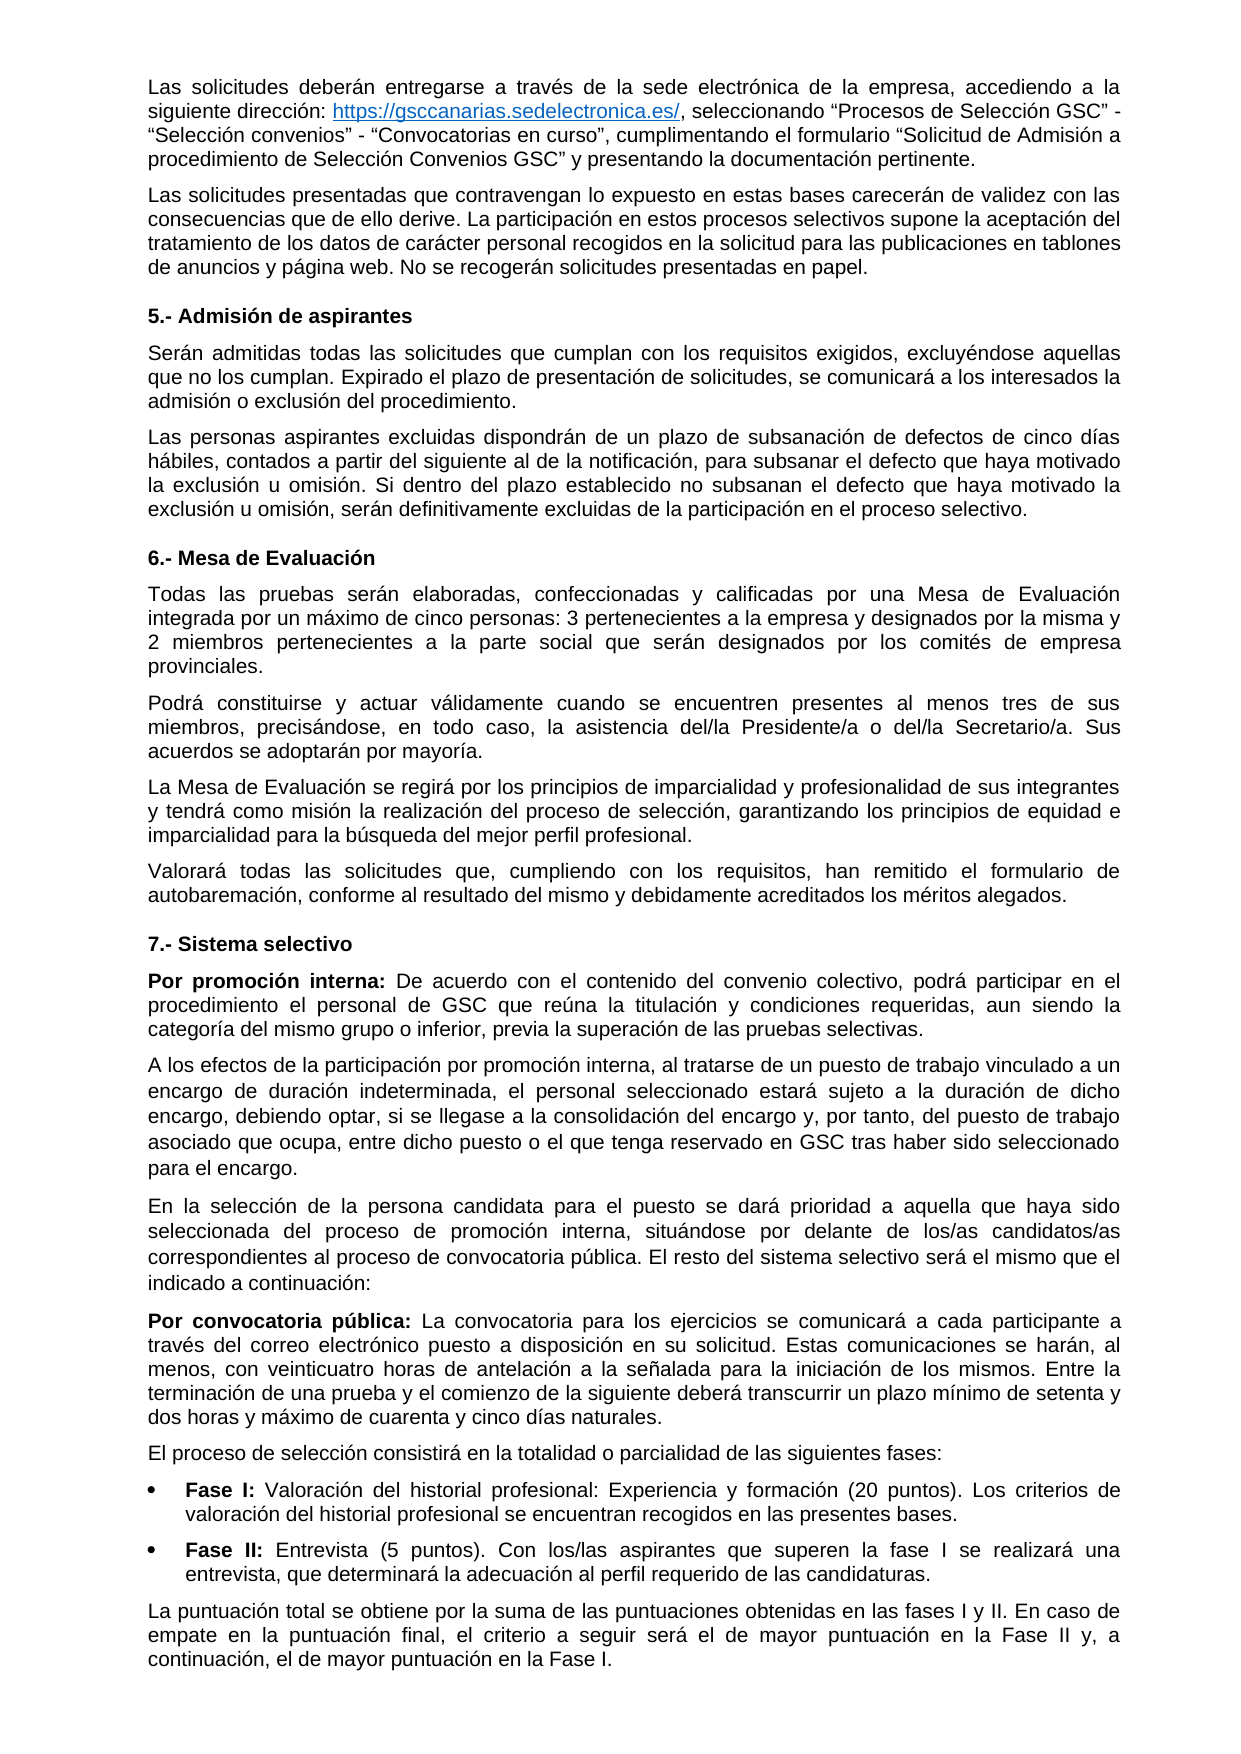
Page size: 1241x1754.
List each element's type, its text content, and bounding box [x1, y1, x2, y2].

text La puntuación total se obtiene por la suma de las puntuaciones obtenidas en las fases I y II. En caso de empate en la puntuación final, el criterio a seguir será el de mayor puntuación en la Fase II y, a continuación, el de mayor puntuación en la Fase I. [148, 1598, 1122, 1670]
text Todas las pruebas serán elaboradas, confeccionadas y calificadas por una Mesa de Evaluación integrada por un máximo de cinco personas: 3 pertenecientes a la empresa y designados por la misma y 2 miembros pertenecientes a la parte social que serán designados por los comités de empresa provinciales. [148, 582, 1122, 678]
text En la selección de la persona candidata para el puesto se dará prioridad a aquella que haya sido seleccionada del proceso de promoción interna, situándose por delante de los/as candidatos/as correspondientes al proceso de convocatoria pública. El resto del sistema selectivo será el mismo que el indicado a continuación: [148, 1194, 1122, 1294]
text El proceso de selección consistirá en la totalidad o parcialidad de las siguientes fases: [148, 1441, 1122, 1465]
text A los efectos de la participación por promoción interna, al tratarse de un puesto de trabajo vinculado a un encargo de duración indeterminada, el personal seleccionado estará sujeto a la duración de dicho encargo, debiendo optar, si se llegase a la consolidación del encargo y, por tanto, del puesto de trabajo asociado que ocupa, entre dicho puesto o el que tenga reservado en GSC tras haber sido seleccionado para el encargo. [148, 1053, 1122, 1179]
text 6.- Mesa de Evaluación [148, 546, 1122, 570]
text Por promoción interna: De acuerdo con el contenido del convenio colectivo, podrá participar en el procedimiento el personal de GSC que reúna la titulación y condiciones requeridas, aun siendo la categoría del mismo grupo o inferior, previa la superación de las pruebas selectivas. [148, 969, 1122, 1041]
list Fase I: Valoración del historial profesional: Experiencia y formación (20 puntos). Los criterios de valoración del historial profesional se encuentran recogidos en las presentes bases. [148, 1477, 1122, 1526]
text Serán admitidas todas las solicitudes que cumplan con los requisitos exigidos, excluyéndose aquellas que no los cumplan. Expirado el plazo de presentación de solicitudes, se comunicará a los interesados la admisión o exclusión del procedimiento. [148, 341, 1122, 412]
text Por convocatoria pública: La convocatoria para los ejercicios se comunicará a cada participante a través del correo electrónico puesto a disposición en su solicitud. Estas comunicaciones se harán, al menos, con veinticuatro horas de antelación a la señalada para la iniciación de los mismos. Entre la terminación de una prueba y el comienzo de la siguiente deberá transcurrir un plazo mínimo de setenta y dos horas y máximo de cuarenta y cinco días naturales. [148, 1309, 1122, 1428]
text 7.- Sistema selectivo [148, 932, 1122, 956]
text Las solicitudes deberán entregarse a través de la sede electrónica de la empresa, accediendo a la siguiente dirección: https://gsccanarias.sedelectronica.es/, seleccionando “Procesos de Selección GSC” - “Selección convenios” - “Convocatorias en curso”, cumplimentando el formulario “Solicitud de Admisión a procedimiento de Selección Convenios GSC” y presentando la documentación pertinente. [148, 75, 1122, 171]
list Fase II: Entrevista (5 puntos). Con los/las aspirantes que superen la fase I se realizará una entrevista, que determinará la adecuación al perfil requerido de las candidaturas. [148, 1538, 1122, 1586]
text La Mesa de Evaluación se regirá por los principios de imparcialidad y profesionalidad de sus integrantes y tendrá como misión la realización del proceso de selección, garantizando los principios de equidad e imparcialidad para la búsqueda del mejor perfil profesional. [148, 775, 1122, 847]
text Las personas aspirantes excluidas dispondrán de un plazo de subsanación de defectos de cinco días hábiles, contados a partir del siguiente al de la notificación, para subsanar el defecto que haya motivado la exclusión u omisión. Si dentro del plazo establecido no subsanan el defecto que haya motivado la exclusión u omisión, serán definitivamente excluidas de la participación en el proceso selectivo. [148, 425, 1122, 521]
text 5.- Admisión de aspirantes [148, 304, 1122, 328]
text Las solicitudes presentadas que contravengan lo expuesto en estas bases carecerán de validez con las consecuencias que de ello derive. La participación en estos procesos selectivos supone la aceptación del tratamiento de los datos de carácter personal recogidos en la solicitud para las publicaciones en tablones de anuncios y página web. No se recogerán solicitudes presentadas en papel. [148, 183, 1122, 279]
text Podrá constituirse y actuar válidamente cuando se encuentren presentes al menos tres de sus miembros, precisándose, en todo caso, la asistencia del/la Presidente/a o del/la Secretario/a. Sus acuerdos se adoptarán por mayoría. [148, 691, 1122, 762]
text Valorará todas las solicitudes que, cumpliendo con los requisitos, han remitido el formulario de autobaremación, conforme al resultado del mismo y debidamente acreditados los méritos alegados. [148, 859, 1122, 907]
